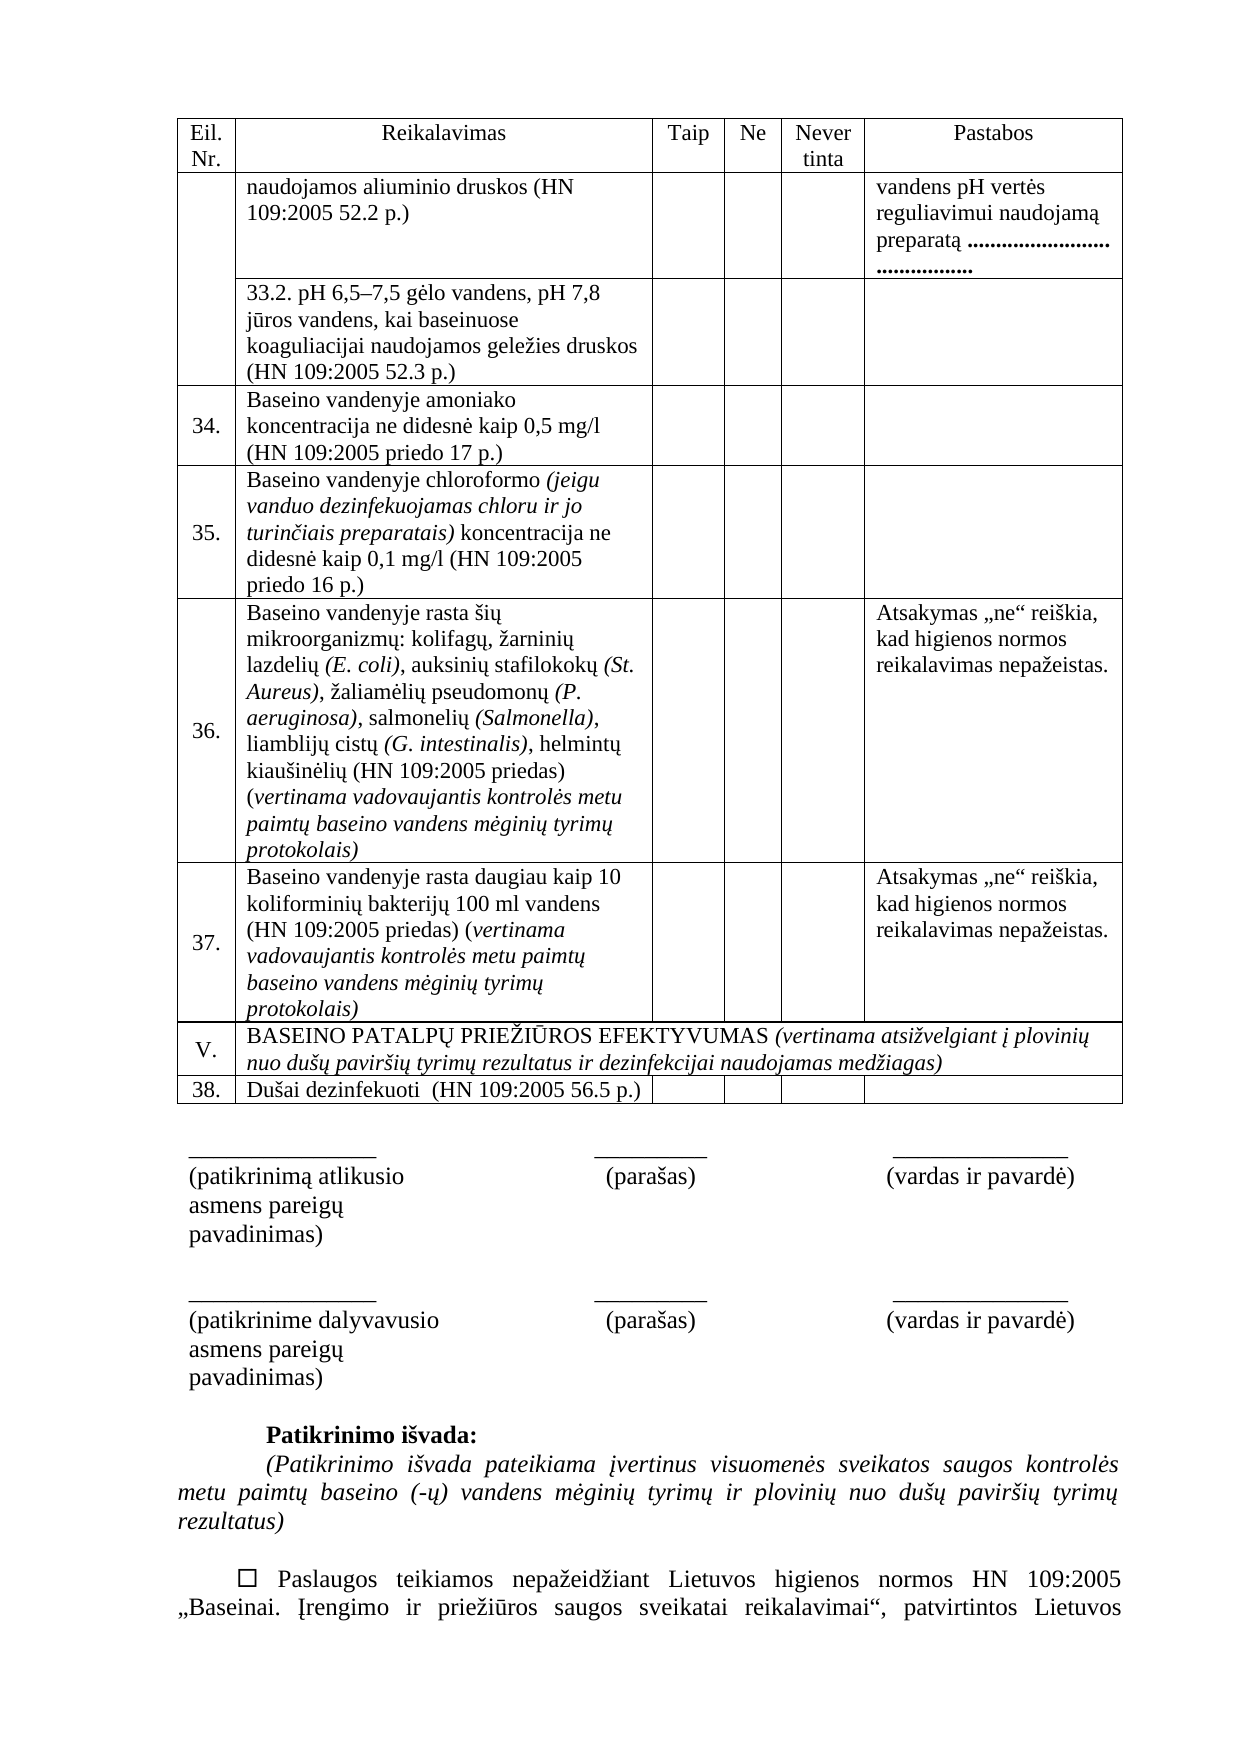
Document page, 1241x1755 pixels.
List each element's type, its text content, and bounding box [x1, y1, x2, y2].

table_cell Baseino vandenyje chloroformo (jeigu vanduo dezinfekuojamas chloru ir jo turinčiais preparatais) koncentracija ne didesnė kaip 0,1 mg/l (HN 109:2005 priedo 16 p.) [236, 466, 652, 598]
table_cell [725, 863, 781, 1021]
table_cell 36. [178, 599, 235, 862]
table_cell 34. [178, 386, 235, 465]
table_header Nevertinta [782, 119, 864, 172]
table_cell naudojamos aliuminio druskos (HN 109:2005 52.2 p.) [236, 173, 652, 278]
table_cell [725, 386, 781, 465]
table_cell [782, 863, 864, 1021]
table_cell [725, 466, 781, 598]
table_header _________ (parašas) [556, 1276, 746, 1391]
table_header Eil. Nr. [178, 119, 235, 172]
table_cell Baseino vandenyje rasta daugiau kaip 10 koliforminių bakterijų 100 ml vandens (HN 109:2005 priedas) (vertinama vadovaujantis kontrolės metu paimtų baseino vandens mėginių tyrimų protokolais) [236, 863, 652, 1021]
table_cell Dušai dezinfekuoti (HN 109:2005 56.5 p.) [236, 1076, 652, 1103]
table_cell [178, 173, 235, 385]
table_cell [725, 279, 781, 385]
table_cell 33.2. pH 6,5–7,5 gėlo vandens, pH 7,8 jūros vandens, kai baseinuose koaguliacijai naudojamos geležies druskos (HN 109:2005 52.3 p.) [236, 279, 652, 385]
table_cell 38. [178, 1076, 235, 1103]
table_cell [782, 173, 864, 278]
table_cell Atsakymas „ne“ reiškia, kad higienos normos reikalavimas nepažeistas. [865, 599, 1122, 862]
table_cell Atsakymas „ne“ reiškia, kad higienos normos reikalavimas nepažeistas. [865, 863, 1122, 1021]
table_cell [653, 1076, 724, 1103]
table_cell BASEINO PATALPŲ PRIEŽIŪROS EFEKTYVUMAS (vertinama atsižvelgiant į plovinių nuo dušų paviršių tyrimų rezultatus ir dezinfekcijai naudojamas medžiagas) [236, 1023, 1122, 1075]
table_cell 37. [178, 863, 235, 1021]
table_cell [782, 386, 864, 465]
table_cell [782, 1076, 864, 1103]
table_header ______________ (vardas ir pavardė) [839, 1276, 1122, 1391]
text Patikrinimo išvada: [177, 1420, 1122, 1449]
table_cell vandens pH vertės reguliavimui naudojamą preparatą .......................................... [865, 173, 1122, 278]
table_cell [653, 599, 724, 862]
table_cell V. [178, 1023, 235, 1075]
table_cell [865, 1076, 1122, 1103]
table_header Pastabos [865, 119, 1122, 172]
table_header Ne [725, 119, 781, 172]
table_header Reikalavimas [236, 119, 652, 172]
table_cell [653, 386, 724, 465]
table_cell [865, 279, 1122, 385]
table_cell [653, 173, 724, 278]
table_cell [725, 1076, 781, 1103]
table_header Taip [653, 119, 724, 172]
table_cell 35. [178, 466, 235, 598]
table_header ______________ (vardas ir pavardė) [839, 1133, 1122, 1247]
table_cell [782, 466, 864, 598]
table_header [746, 1133, 838, 1247]
table_cell [782, 599, 864, 862]
table_cell [725, 173, 781, 278]
table_cell Baseino vandenyje rasta šių mikroorganizmų: kolifagų, žarninių lazdelių (E. coli), auksinių stafilokokų (St. Aureus), žaliamėlių pseudomonų (P. aeruginosa), salmonelių (Salmonella), liamblijų cistų (G. intestinalis), helmintų kiaušinėlių (HN 109:2005 priedas) (vertinama vadovaujantis kontrolės metu paimtų baseino vandens mėginių tyrimų protokolais) [236, 599, 652, 862]
table_cell [653, 863, 724, 1021]
table_cell [865, 466, 1122, 598]
text (Patikrinimo išvada pateikiama įvertinus visuomenės sveikatos saugos kontrolės metu paimtų baseino (-ų) vandens mėginių tyrimų ir plovinių nuo dušų paviršių tyrimų rezultatus) [177, 1449, 1122, 1535]
table_header _______________ (patikrinimą atlikusio asmens pareigų pavadinimas) [177, 1133, 488, 1247]
table_cell [653, 279, 724, 385]
table_header _______________ (patikrinime dalyvavusio asmens pareigų pavadinimas) [177, 1276, 488, 1391]
table_header [489, 1276, 556, 1391]
table_cell [782, 279, 864, 385]
table_header [489, 1133, 556, 1247]
table_cell [865, 386, 1122, 465]
table_cell Baseino vandenyje amoniako koncentracija ne didesnė kaip 0,5 mg/l (HN 109:2005 priedo 17 p.) [236, 386, 652, 465]
table_cell [653, 466, 724, 598]
table_header [746, 1276, 838, 1391]
table_header _________ (parašas) [556, 1133, 746, 1247]
table_cell [725, 599, 781, 862]
text [] Paslaugos teikiamos nepažeidžiant Lietuvos higienos normos HN 109:2005 „Baseinai. Įrengimo ir priežiūros saugos sveikatai reikalavimai“, patvirtintos Lietuvos Respublikos sveikatos apsaugos ministro 2005 m. liepos 12 d. įsakymu Nr. V-572 (Žin., 2005, Nr. 87-3277; 2006, Nr. 60-2153), reikalavimų. [177, 1564, 1122, 1621]
